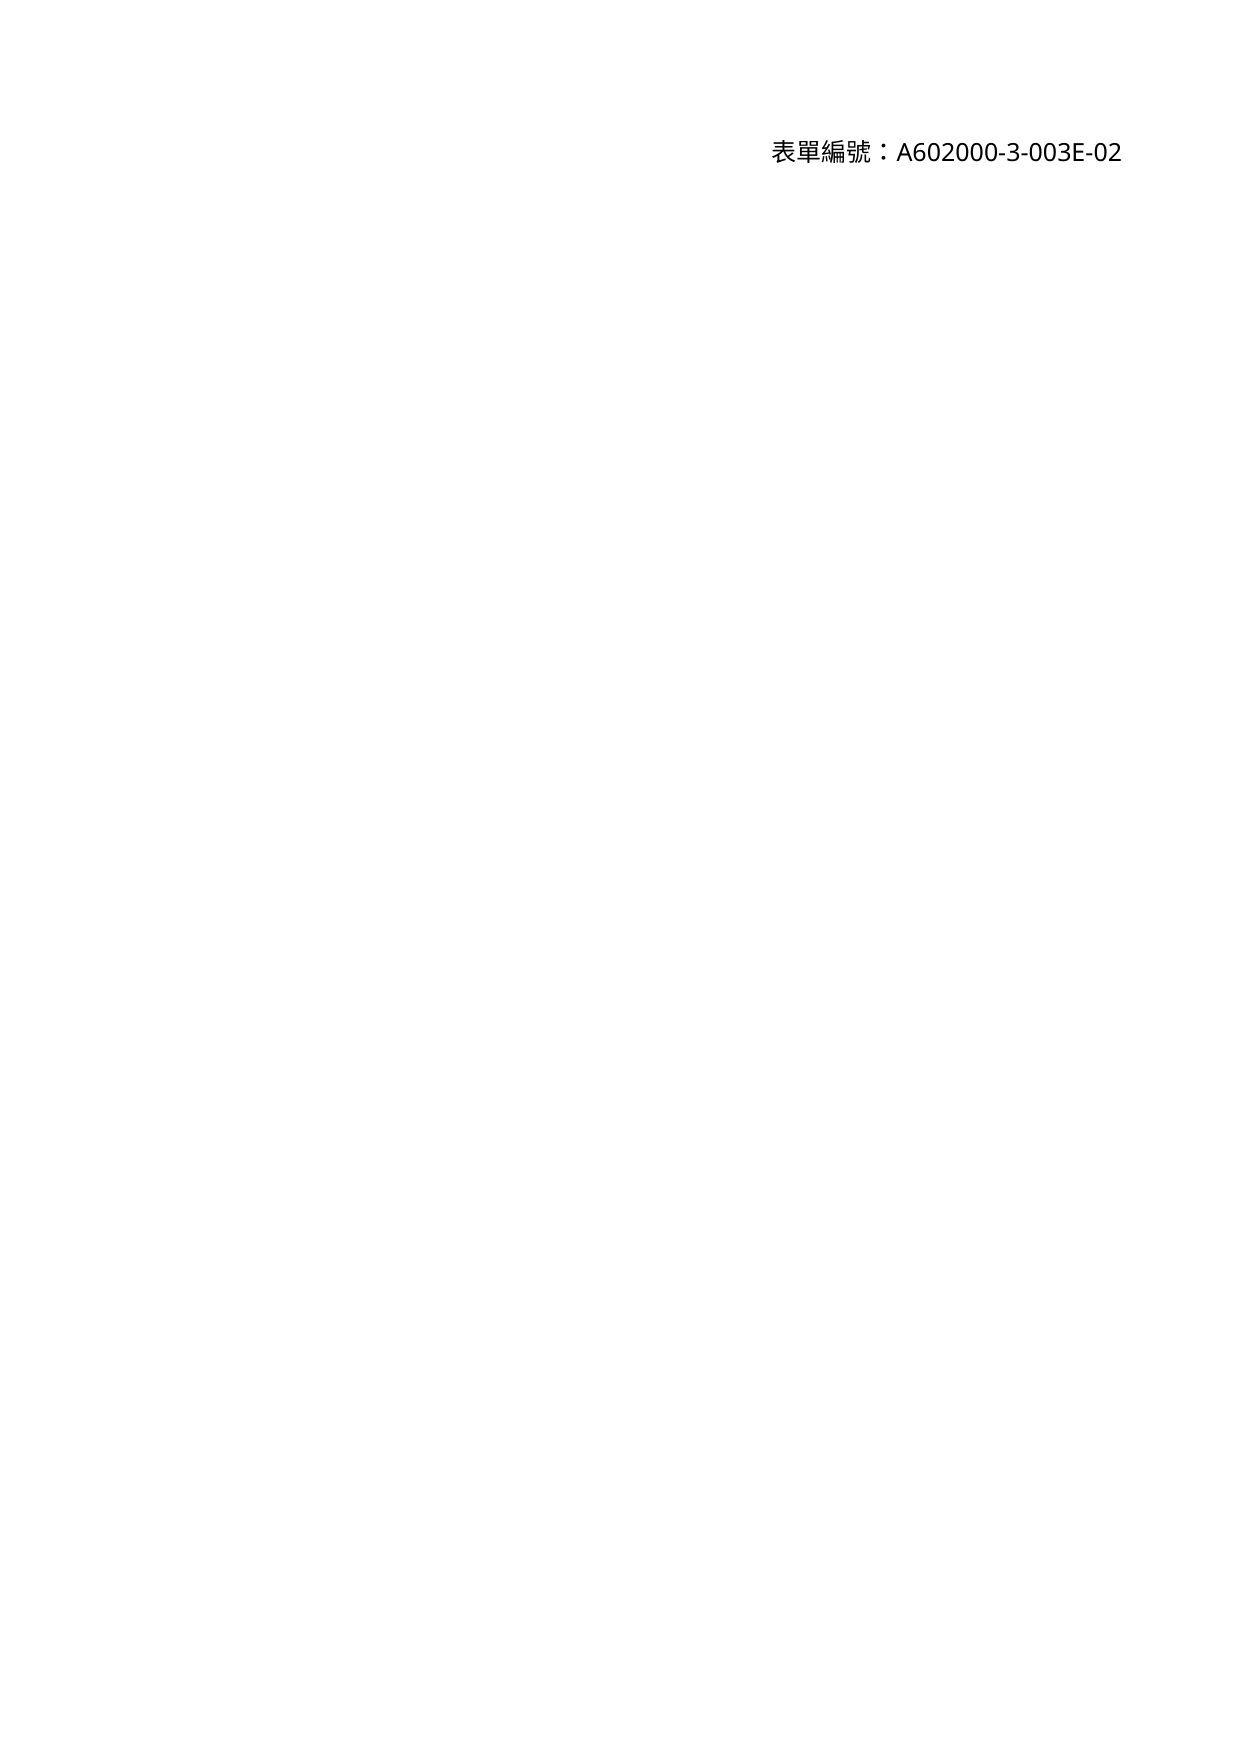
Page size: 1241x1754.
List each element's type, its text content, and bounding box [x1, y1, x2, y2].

text 表單編號：A602000-3-003E-02 [81, 132, 1122, 169]
